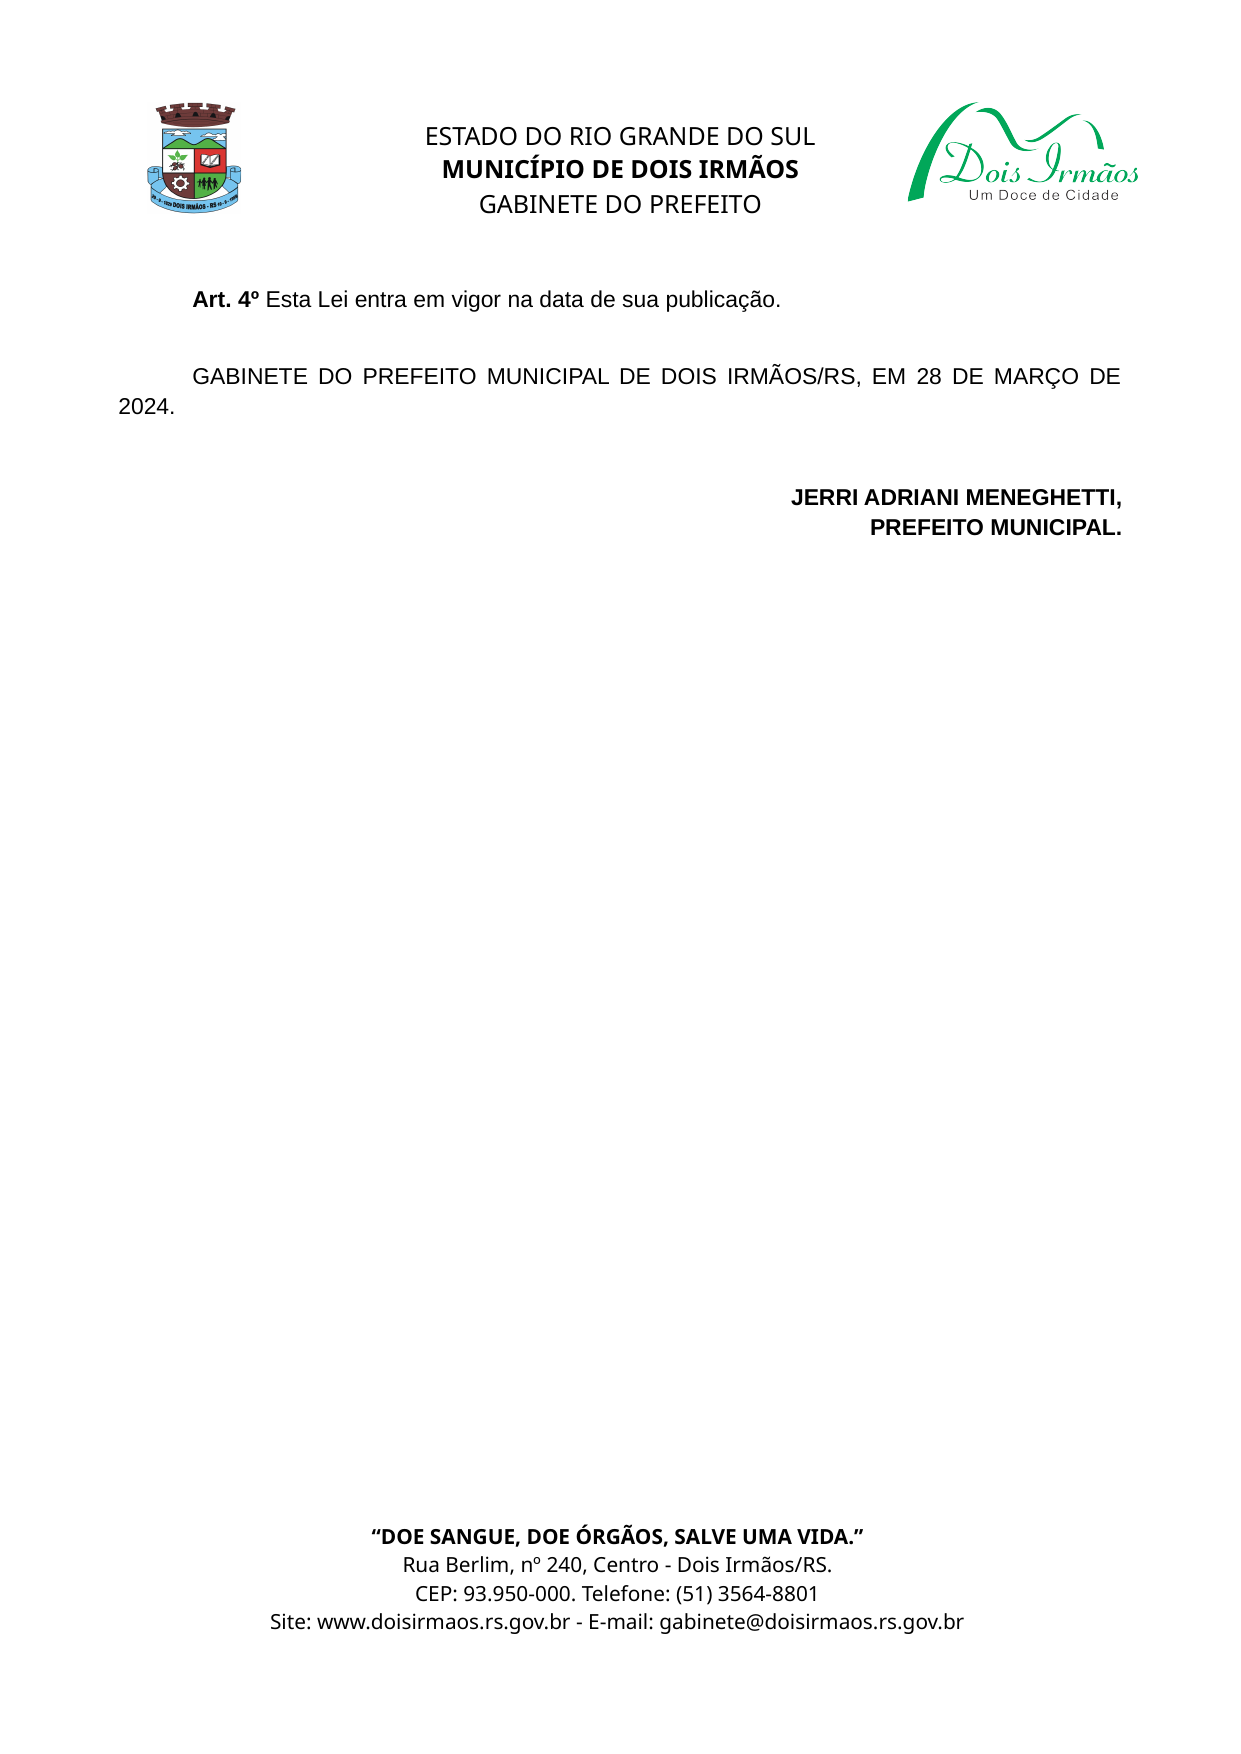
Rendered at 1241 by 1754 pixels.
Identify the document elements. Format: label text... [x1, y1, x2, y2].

text JERRI ADRIANI MENEGHETTI, [118, 483, 1122, 510]
text GABINETE DO PREFEITO MUNICIPAL DE DOIS IRMÃOS/RS, EM 28 DE MARÇO DE 2024. [118, 363, 1122, 419]
text PREFEITO MUNICIPAL. [118, 514, 1122, 540]
picture [147, 102, 242, 214]
picture [907, 102, 1138, 202]
text Art. 4º Esta Lei entra em vigor na data de sua publicação. [118, 286, 1122, 312]
